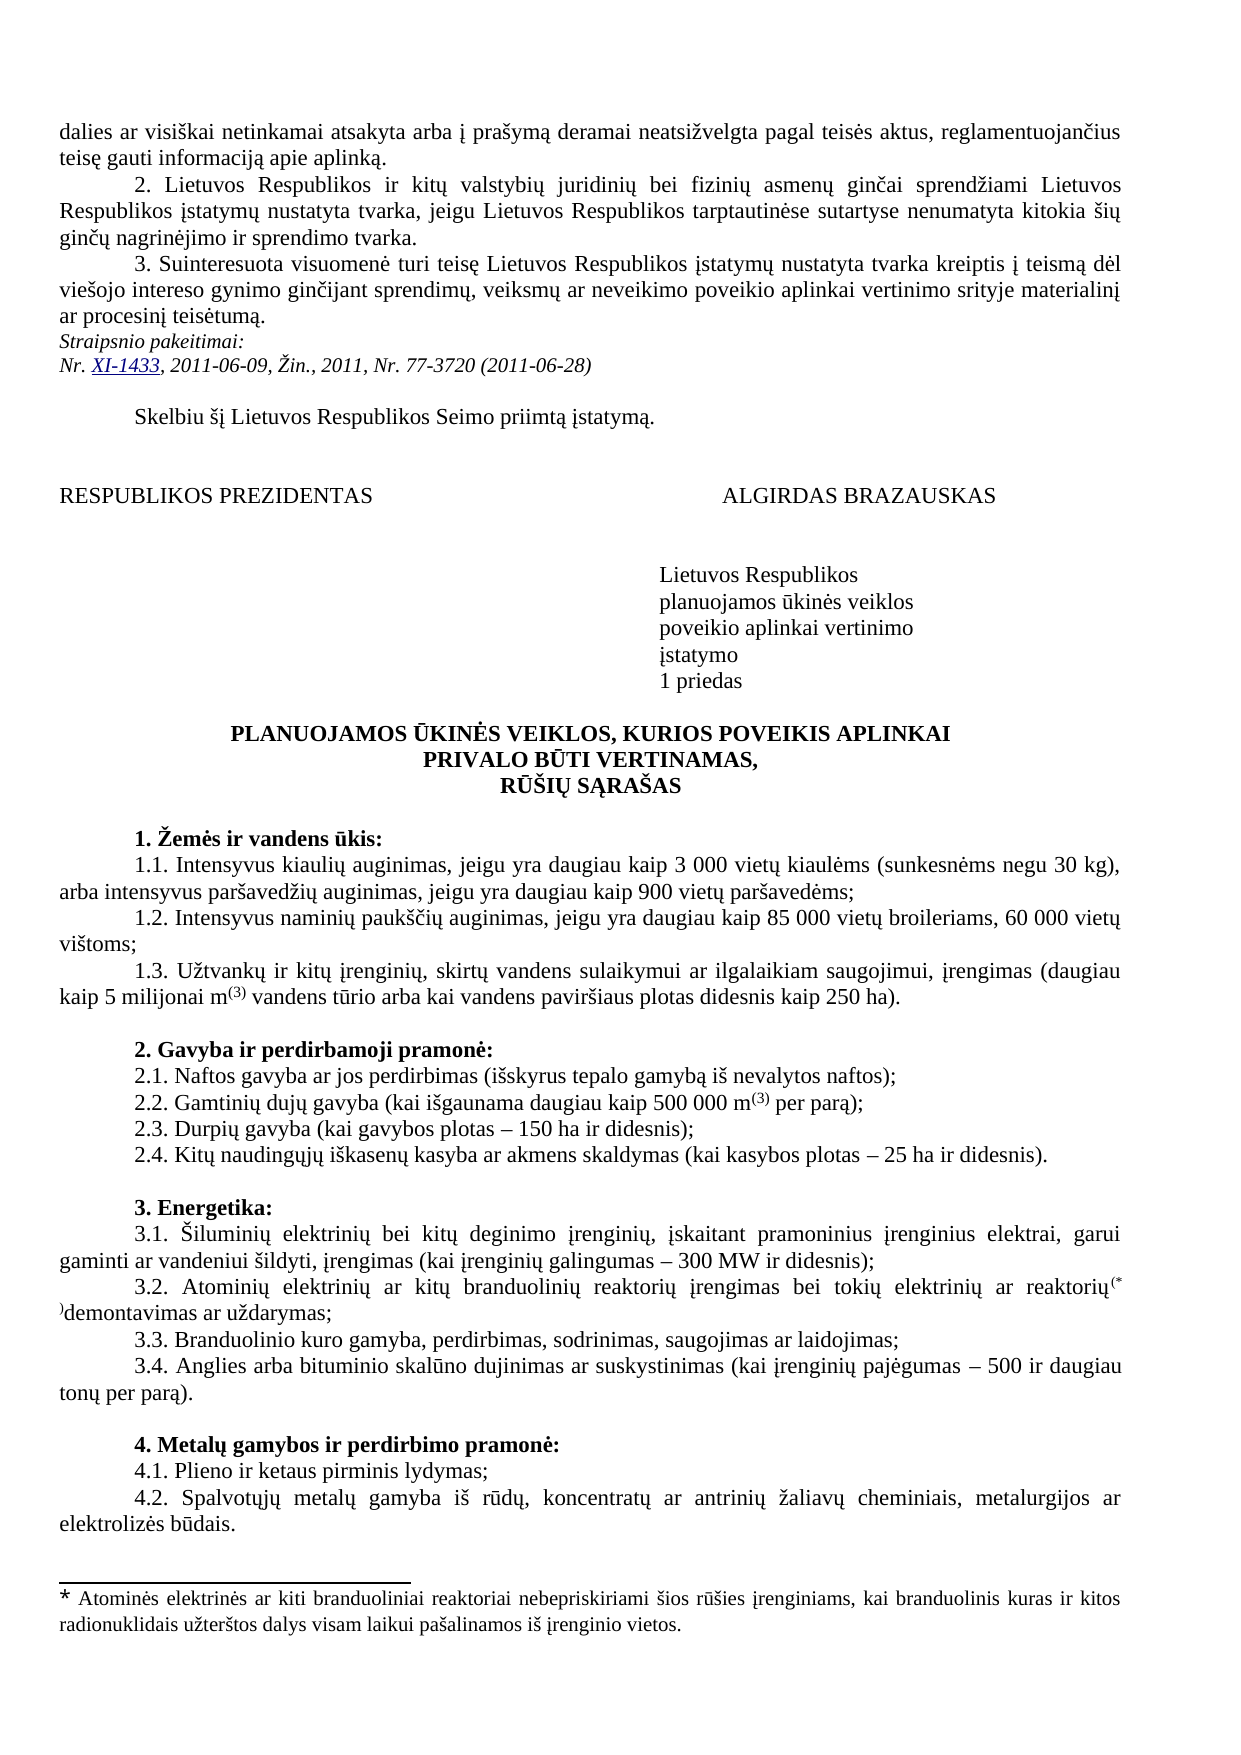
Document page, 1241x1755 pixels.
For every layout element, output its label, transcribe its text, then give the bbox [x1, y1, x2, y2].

text PRIVALO BŪTI VERTINAMAS, [59, 746, 1122, 772]
text 4. Metalų gamybos ir perdirbimo pramonė: [59, 1431, 1122, 1458]
text RESPUBLIKOS PREZIDENTAS ALGIRDAS BRAZAUSKAS [59, 482, 1122, 509]
text planuojamos ūkinės veiklos [59, 588, 1122, 614]
text įstatymo [59, 641, 1122, 667]
text Atominės elektrinės ar kiti branduoliniai reaktoriai nebepriskiriami šios rūšies įrenginiams, kai branduolinis kuras ir kitos radionuklidais užterštos dalys visam laikui pašalinamos iš įrenginio vietos. [59, 1583, 1122, 1636]
text poveikio aplinkai vertinimo [59, 614, 1122, 641]
text 4.1. Plieno ir ketaus pirminis lydymas; [59, 1458, 1122, 1484]
text 3.2. Atominių elektrinių ar kitų branduolinių reaktorių įrengimas bei tokių elektrinių ar reaktorių( )demontavimas ar uždarymas; [59, 1273, 1122, 1326]
text Nr. XI-1433, 2011-06-09, Žin., 2011, Nr. 77-3720 (2011-06-28) [59, 353, 1122, 377]
text dalies ar visiškai netinkamai atsakyta arba į prašymą deramai neatsižvelgta pagal teisės aktus, reglamentuojančius teisę gauti informaciją apie aplinką. [59, 118, 1122, 171]
text 2. Gavyba ir perdirbamoji pramonė: [59, 1036, 1122, 1062]
text 3. Energetika: [59, 1194, 1122, 1220]
text Lietuvos Respublikos [59, 562, 1122, 588]
text 3. Suinteresuota visuomenė turi teisę Lietuvos Respublikos įstatymų nustatyta tvarka kreiptis į teismą dėl viešojo intereso gynimo ginčijant sprendimų, veiksmų ar neveikimo poveikio aplinkai vertinimo srityje materialinį ar procesinį teisėtumą. [59, 250, 1122, 329]
text Straipsnio pakeitimai: [59, 329, 1122, 353]
text 1.3. Užtvankų ir kitų įrenginių, skirtų vandens sulaikymui ar ilgalaikiam saugojimui, įrengimas (daugiau kaip 5 milijonai m(3) vandens tūrio arba kai vandens paviršiaus plotas didesnis kaip 250 ha). [59, 957, 1122, 1009]
text 2. Lietuvos Respublikos ir kitų valstybių juridinių bei fizinių asmenų ginčai sprendžiami Lietuvos Respublikos įstatymų nustatyta tvarka, jeigu Lietuvos Respublikos tarptautinėse sutartyse nenumatyta kitokia šių ginčų nagrinėjimo ir sprendimo tvarka. [59, 171, 1122, 250]
text 3.3. Branduolinio kuro gamyba, perdirbimas, sodrinimas, saugojimas ar laidojimas; [59, 1326, 1122, 1352]
text RŪŠIŲ SĄRAŠAS [59, 772, 1122, 799]
text 2.3. Durpių gavyba (kai gavybos plotas – 150 ha ir didesnis); [59, 1115, 1122, 1141]
text PLANUOJAMOS ŪKINĖS VEIKLOS, KURIOS POVEIKIS APLINKAI [59, 720, 1122, 746]
text 3.1. Šiluminių elektrinių bei kitų deginimo įrenginių, įskaitant pramoninius įrenginius elektrai, garui gaminti ar vandeniui šildyti, įrengimas (kai įrenginių galingumas – 300 MW ir didesnis); [59, 1220, 1122, 1273]
text 2.2. Gamtinių dujų gavyba (kai išgaunama daugiau kaip 500 000 m(3) per parą); [59, 1089, 1122, 1115]
text 2.4. Kitų naudingųjų iškasenų kasyba ar akmens skaldymas (kai kasybos plotas – 25 ha ir didesnis). [59, 1141, 1122, 1168]
text 1. Žemės ir vandens ūkis: [59, 825, 1122, 851]
text Skelbiu šį Lietuvos Respublikos Seimo priimtą įstatymą. [59, 403, 1122, 430]
text 1.1. Intensyvus kiaulių auginimas, jeigu yra daugiau kaip 3 000 vietų kiaulėms (sunkesnėms negu 30 kg), arba intensyvus paršavedžių auginimas, jeigu yra daugiau kaip 900 vietų paršavedėms; [59, 851, 1122, 904]
text 1.2. Intensyvus naminių paukščių auginimas, jeigu yra daugiau kaip 85 000 vietų broileriams, 60 000 vietų vištoms; [59, 904, 1122, 957]
text 3.4. Anglies arba bituminio skalūno dujinimas ar suskystinimas (kai įrenginių pajėgumas – 500 ir daugiau tonų per parą). [59, 1352, 1122, 1405]
text 2.1. Naftos gavyba ar jos perdirbimas (išskyrus tepalo gamybą iš nevalytos naftos); [59, 1062, 1122, 1089]
text 4.2. Spalvotųjų metalų gamyba iš rūdų, koncentratų ar antrinių žaliavų cheminiais, metalurgijos ar elektrolizės būdais. [59, 1484, 1122, 1537]
text 1 priedas [59, 667, 1122, 693]
